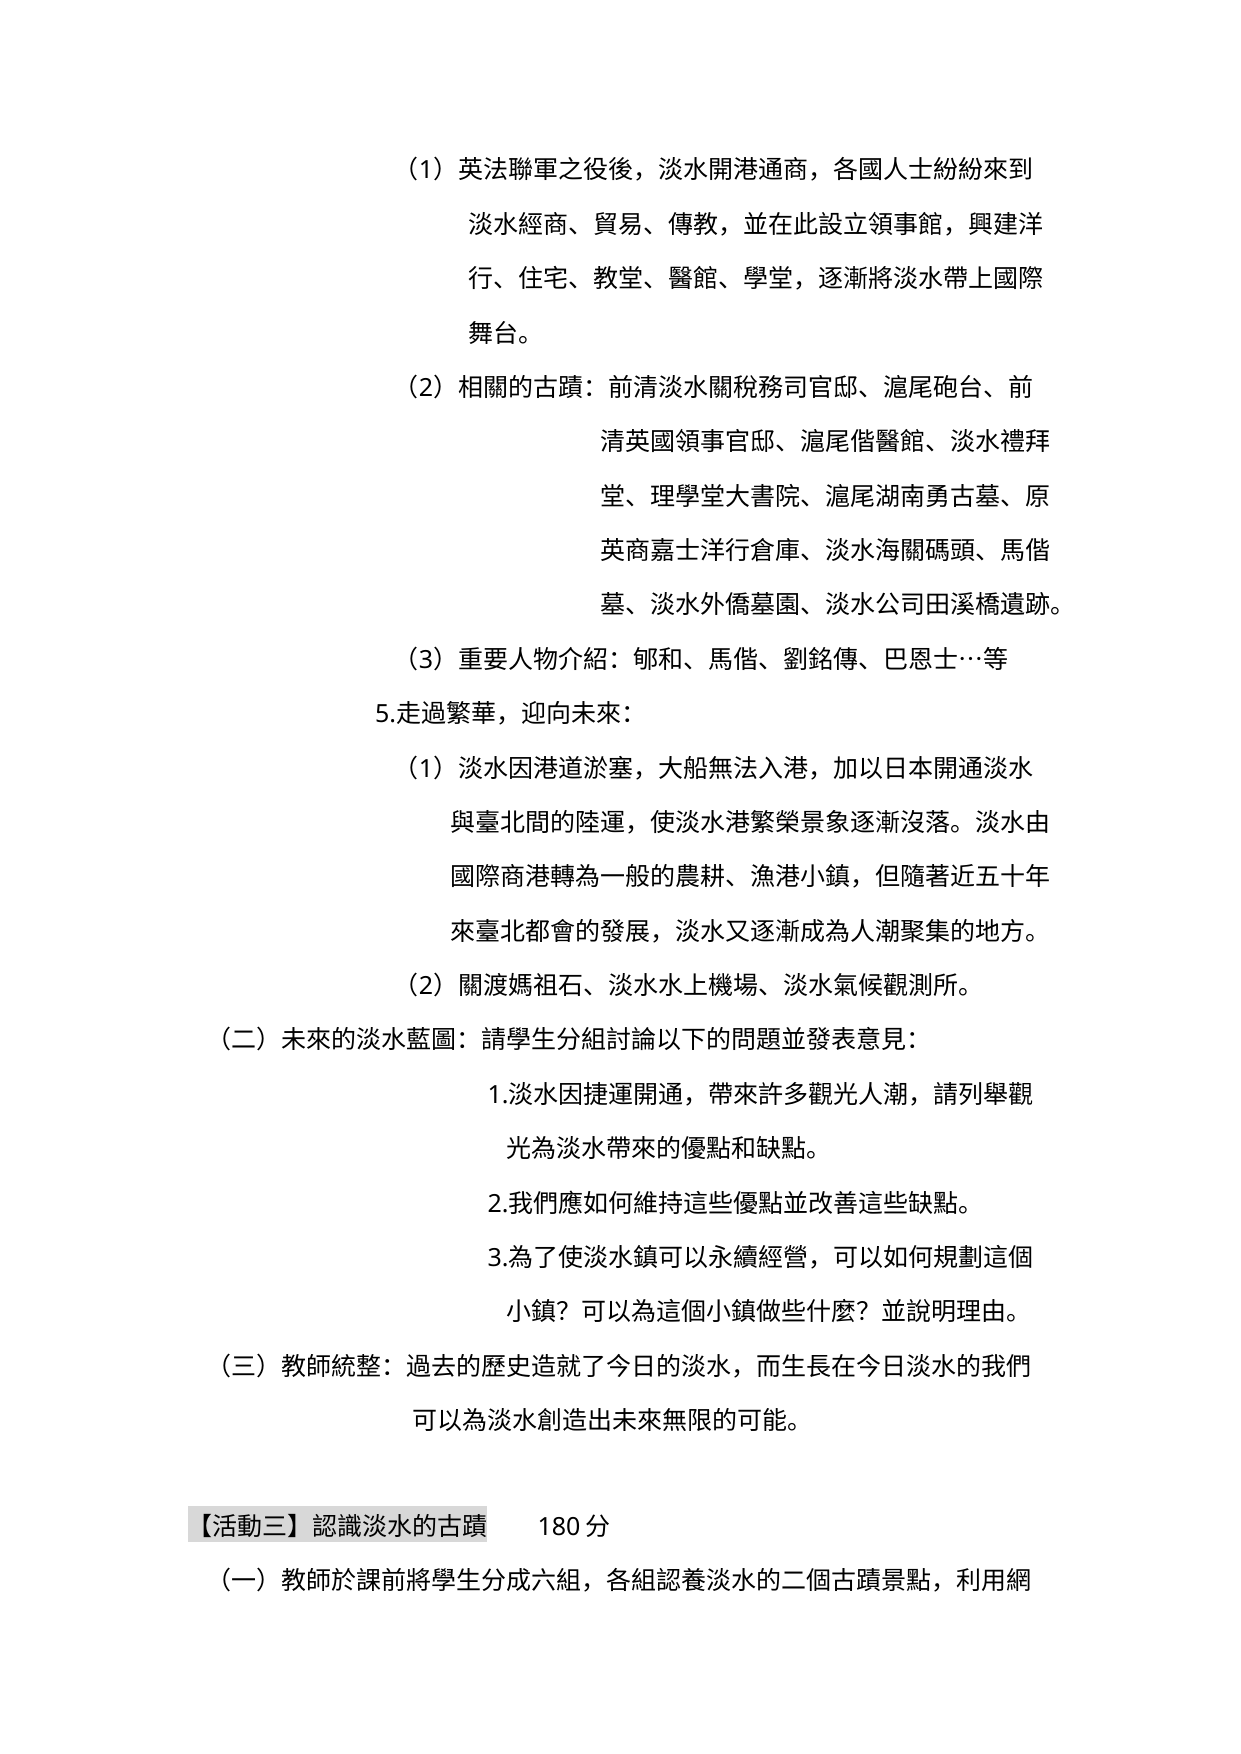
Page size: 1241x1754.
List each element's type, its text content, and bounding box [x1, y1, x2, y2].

text （三）教師統整：過去的歷史造就了今日的淡水，而生長在今日淡水的我們可以為淡水創造出未來無限的可能。 [206, 1346, 1053, 1437]
text （一）教師於課前將學生分成六組，各組認養淡水的二個古蹟景點，利用網 [206, 1560, 1053, 1597]
text 【活動三】認識淡水的古蹟 180分 [187, 1506, 1053, 1542]
text （1）英法聯軍之役後，淡水開港通商，各國人士紛紛來到淡水經商、貿易、傳教，並在此設立領事館，興建洋行、住宅、教堂、醫館、學堂，逐漸將淡水帶上國際舞台。 [394, 150, 1053, 349]
text （二）未來的淡水藍圖：請學生分組討論以下的問題並發表意見： [206, 1020, 1053, 1056]
text （1）淡水因港道淤塞，大船無法入港，加以日本開通淡水與臺北間的陸運，使淡水港繁榮景象逐漸沒落。淡水由國際商港轉為一般的農耕、漁港小鎮，但隨著近五十年來臺北都會的發展，淡水又逐漸成為人潮聚集的地方。 [394, 748, 1053, 947]
text 3.為了使淡水鎮可以永續經營，可以如何規劃這個小鎮？可以為這個小鎮做些什麼？並說明理由。 [487, 1237, 1053, 1328]
text 5.走過繁華，迎向未來： [375, 694, 1053, 730]
text （2）相關的古蹟：前清淡水關稅務司官邸、滬尾砲台、前清英國領事官邸、滬尾偕醫館、淡水禮拜堂、理學堂大書院、滬尾湖南勇古墓、原英商嘉士洋行倉庫、淡水海關碼頭、馬偕墓、淡水外僑墓園、淡水公司田溪橋遺跡。 [394, 367, 1053, 621]
text （3）重要人物介紹：郇和、馬偕、劉銘傳、巴恩士…等 [394, 639, 1053, 676]
text （2）關渡媽祖石、淡水水上機場、淡水氣候觀測所。 [394, 966, 1053, 1002]
text 1.淡水因捷運開通，帶來許多觀光人潮，請列舉觀光為淡水帶來的優點和缺點。 [487, 1074, 1053, 1165]
text 2.我們應如何維持這些優點並改善這些缺點。 [487, 1183, 1053, 1219]
